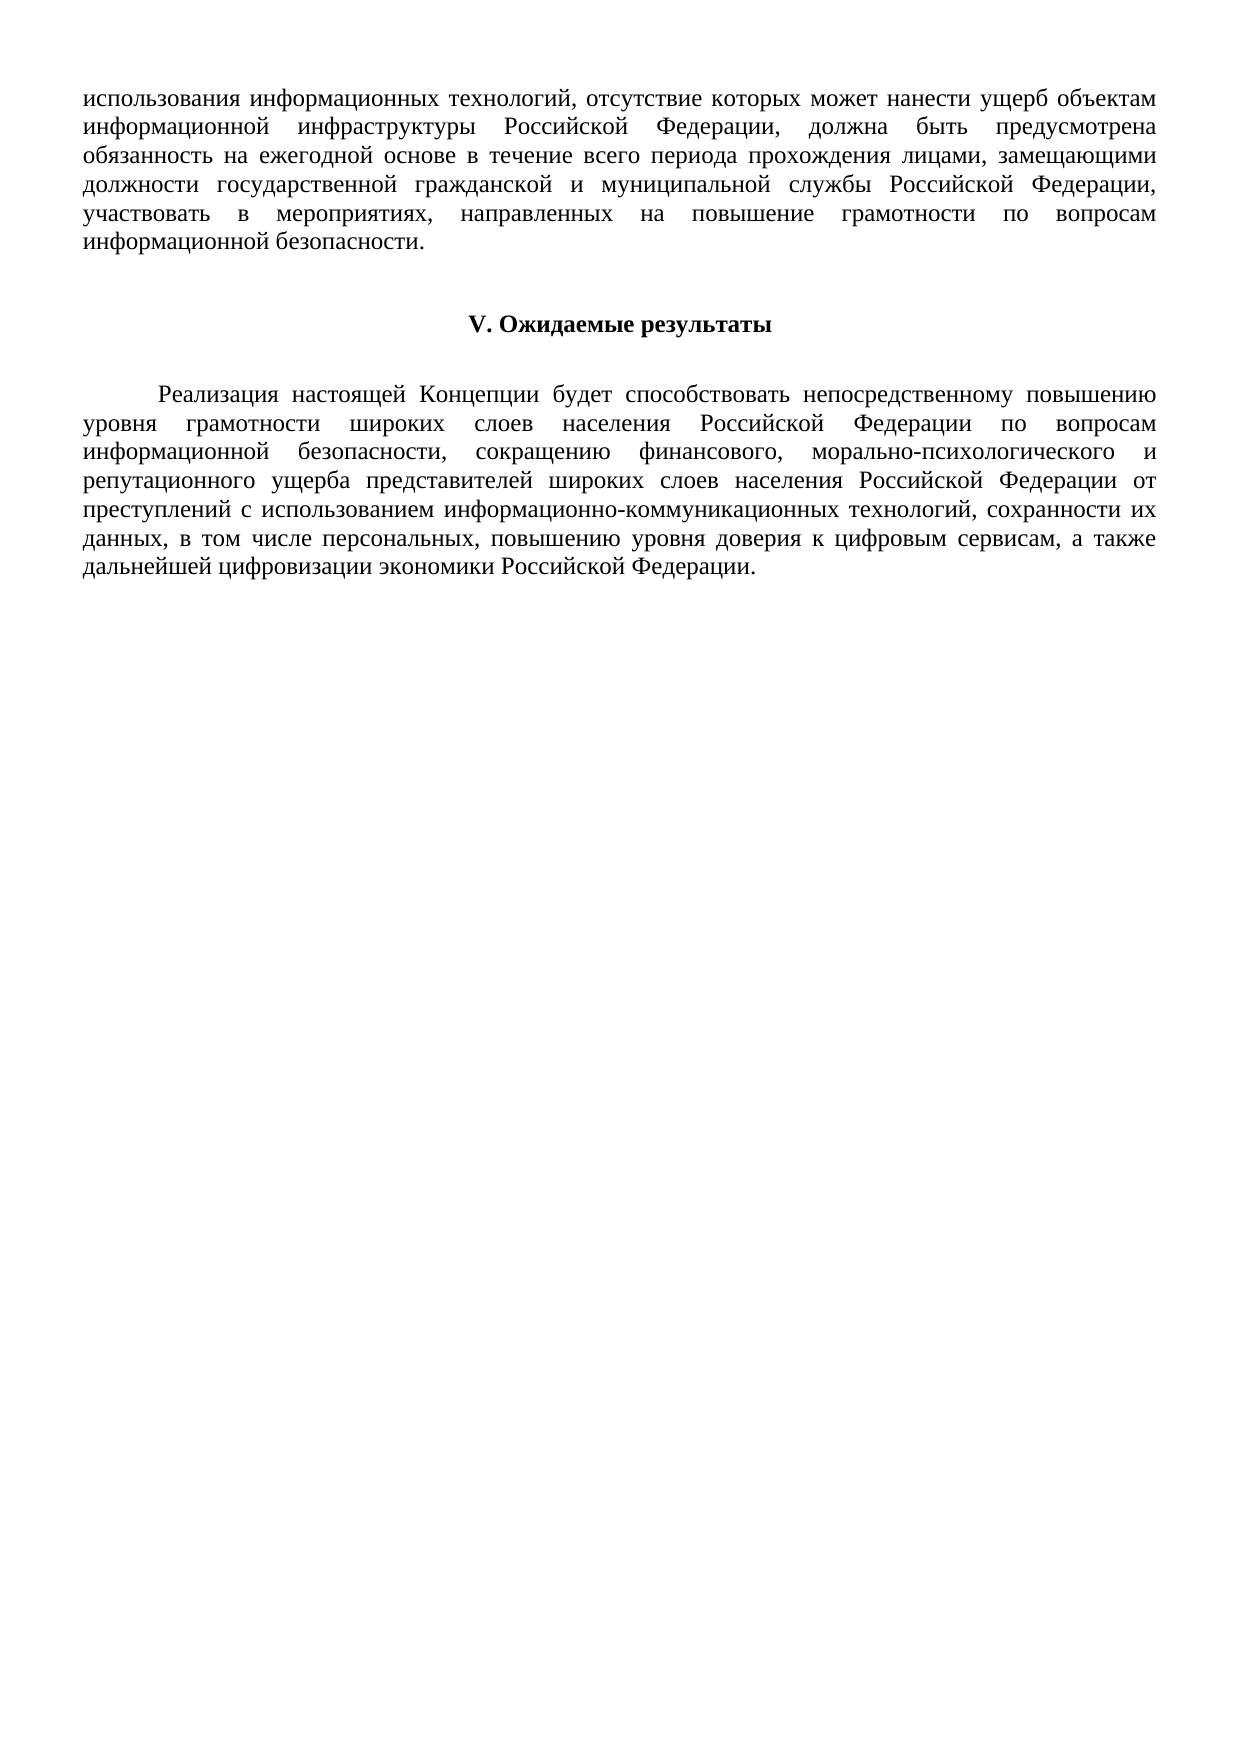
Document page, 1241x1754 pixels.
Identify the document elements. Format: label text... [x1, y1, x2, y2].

text Реализация настоящей Концепции будет способствовать непосредственному повышению уровня грамотности широких слоев населения Российской Федерации по вопросам информационной безопасности, сокращению финансового, морально-психологического и репутационного ущерба представителей широких слоев населения Российской Федерации от преступлений с использованием информационно-коммуникационных технологий, сохранности их данных, в том числе персональных, повышению уровня доверия к цифровым сервисам, а также дальнейшей цифровизации экономики Российской Федерации. [83, 379, 1157, 580]
text использования информационных технологий, отсутствие которых может нанести ущерб объектам информационной инфраструктуры Российской Федерации, должна быть предусмотрена обязанность на ежегодной основе в течение всего периода прохождения лицами, замещающими должности государственной гражданской и муниципальной службы Российской Федерации, участвовать в мероприятиях, направленных на повышение грамотности по вопросам информационной безопасности. [83, 83, 1157, 255]
subtitle V. Ожидаемые результаты [83, 309, 1157, 338]
